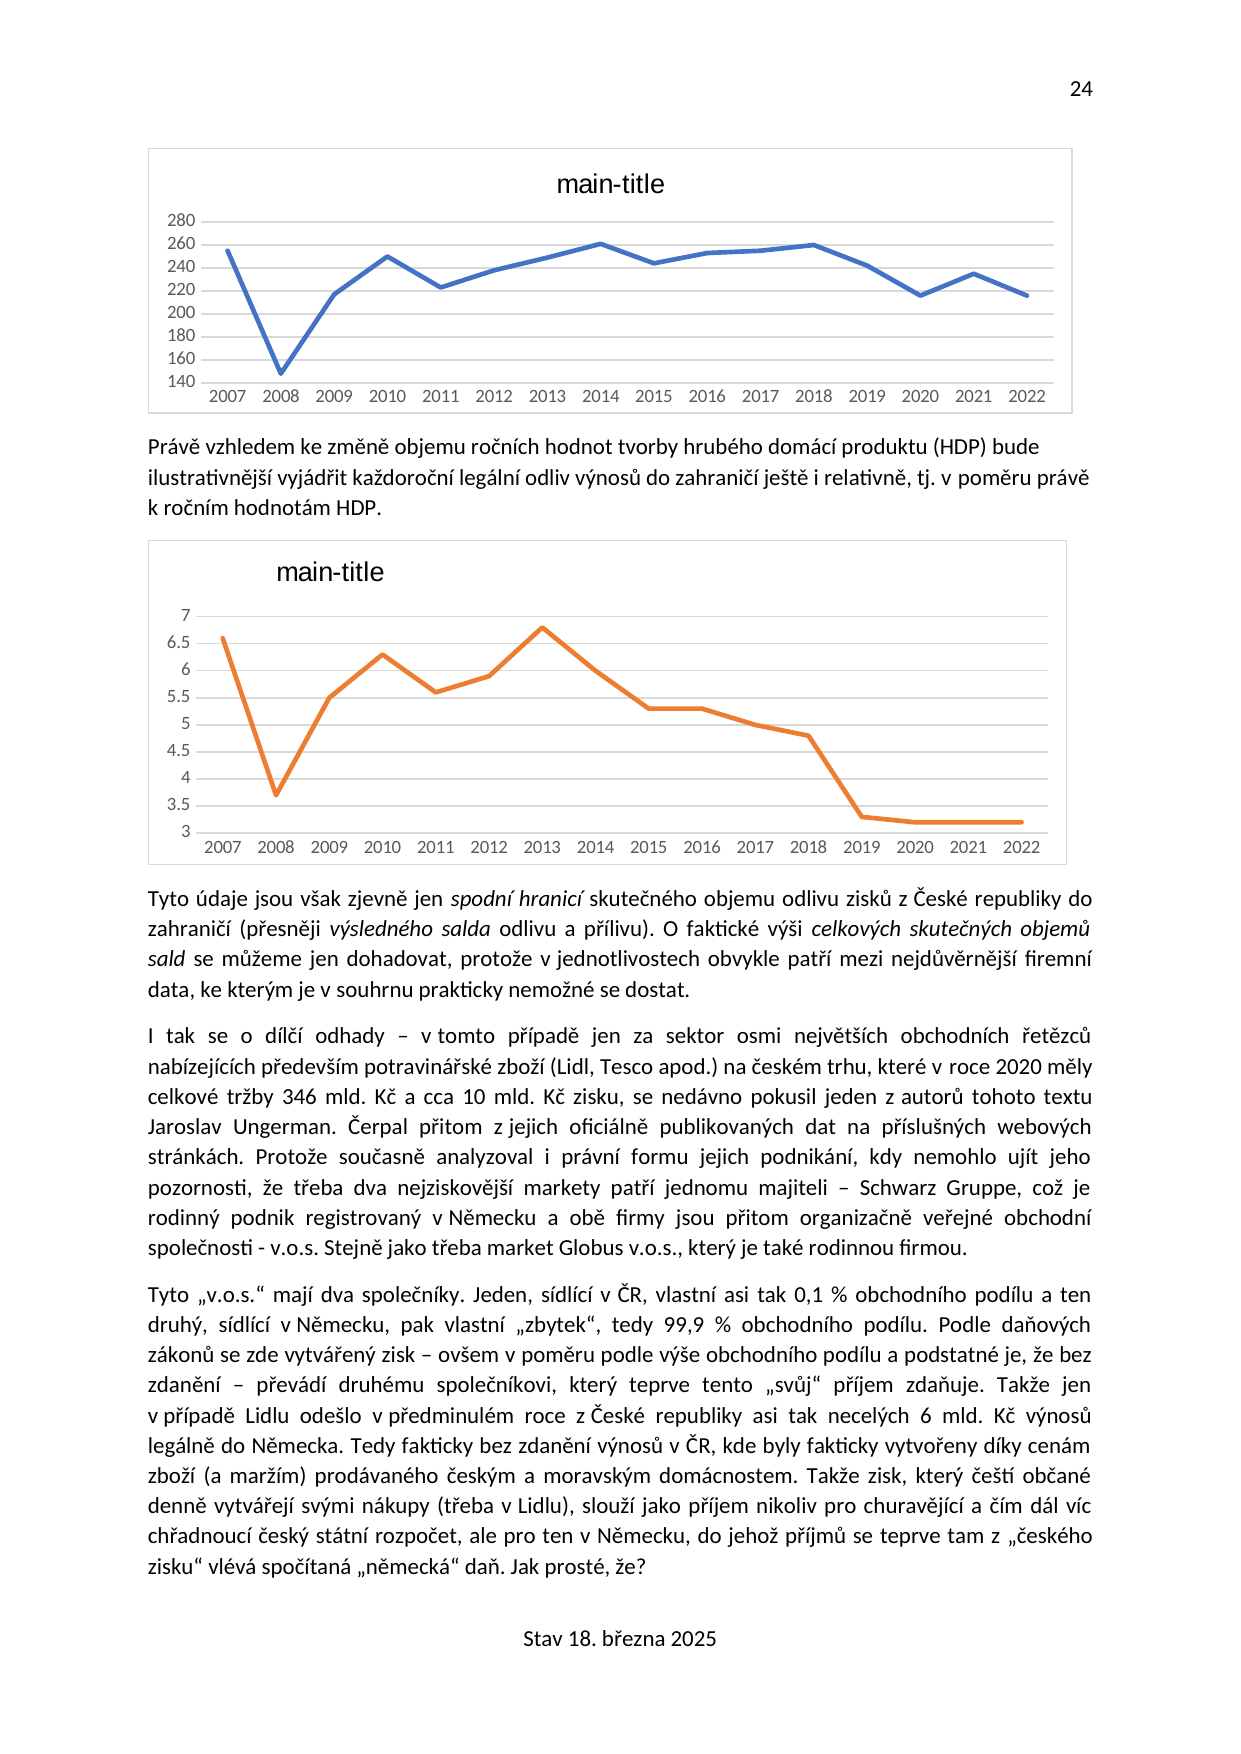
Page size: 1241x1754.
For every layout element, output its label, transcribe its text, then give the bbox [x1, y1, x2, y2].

text I tak se o dílčí odhady – v tomto případě jen za sektor osmi největších obchodních řetězců nabízejících především potravinářské zboží (Lidl, Tesco apod.) na českém trhu, které v roce 2020 měly celkové tržby 346 mld. Kč a cca 10 mld. Kč zisku, se nedávno pokusil jeden z autorů tohoto textu Jaroslav Ungerman. Čerpal přitom z jejich oficiálně publikovaných dat na příslušných webových stránkách. Protože současně analyzoval i právní formu jejich podnikání, kdy nemohlo ujít jeho pozornosti, že třeba dva nejziskovější markety patří jednomu majiteli – Schwarz Gruppe, což je rodinný podnik registrovaný v Německu a obě firmy jsou přitom organizačně veřejné obchodní společnosti - v.o.s. Stejně jako třeba market Globus v.o.s., který je také rodinnou firmou. [148, 1022, 1093, 1261]
text Tyto „v.o.s.“ mají dva společníky. Jeden, sídlící v ČR, vlastní asi tak 0,1 % obchodního podílu a ten druhý, sídlící v Německu, pak vlastní „zbytek“, tedy 99,9 % obchodního podílu. Podle daňových zákonů se zde vytvářený zisk – ovšem v poměru podle výše obchodního podílu a podstatné je, že bez zdanění – převádí druhému společníkovi, který teprve tento „svůj“ příjem zdaňuje. Takže jen v případě Lidlu odešlo v předminulém roce z České republiky asi tak necelých 6 mld. Kč výnosů legálně do Německa. Tedy fakticky bez zdanění výnosů v ČR, kde byly fakticky vytvořeny díky cenám zboží (a maržím) prodávaného českým a moravským domácnostem. Takže zisk, který čeští občané denně vytvářejí svými nákupy (třeba v Lidlu), slouží jako příjem nikoliv pro churavějící a čím dál víc chřadnoucí český státní rozpočet, ale pro ten v Německu, do jehož příjmů se teprve tam z „českého zisku“ vlévá spočítaná „německá“ daň. Jak prosté, že? [148, 1280, 1093, 1580]
text Právě vzhledem ke změně objemu ročních hodnot tvorby hrubého domácí produktu (HDP) bude ilustrativnější vyjádřit každoroční legální odliv výnosů do zahraničí ještě i relativně, tj. v poměru právě k ročním hodnotám HDP. [148, 432, 1093, 521]
text Tyto údaje jsou však zjevně jen spodní hranicí skutečného objemu odlivu zisků z České republiky do zahraničí (přesněji výsledného salda odlivu a přílivu). O faktické výši celkových skutečných objemů sald se můžeme jen dohadovat, protože v jednotlivostech obvykle patří mezi nejdůvěrnější firemní data, ke kterým je v souhrnu prakticky nemožné se dostat. [148, 884, 1093, 1003]
